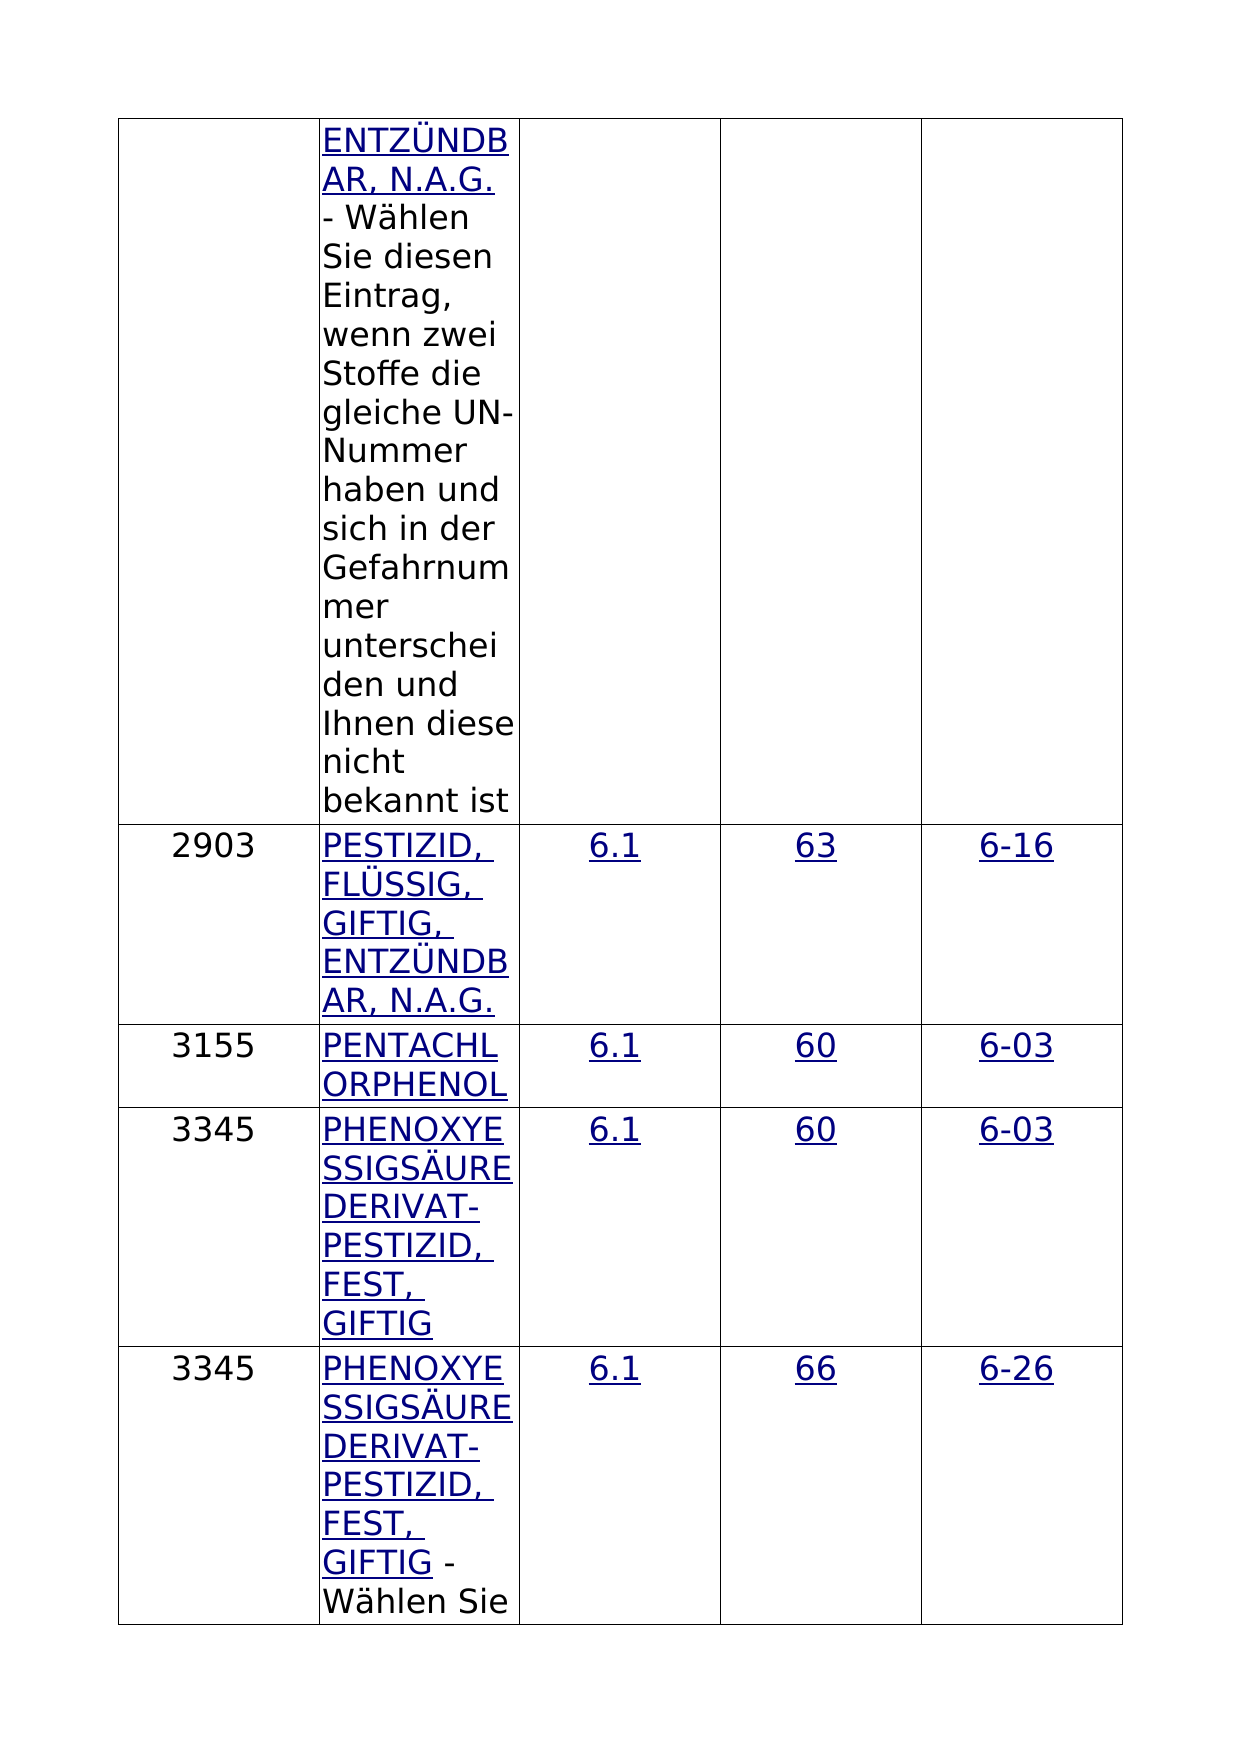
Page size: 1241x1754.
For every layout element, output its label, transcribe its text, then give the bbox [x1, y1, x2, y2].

table_cell [922, 119, 1122, 823]
table_cell [520, 119, 720, 823]
table_cell 6-26 [922, 1347, 1122, 1624]
table_cell ENTZÜNDBAR, N.A.G. - Wählen Sie diesen Eintrag, wenn zwei Stoffe die gleiche UN-Nummer haben und sich in der Gefahrnummer unterscheiden und Ihnen diese nicht bekannt ist [320, 119, 519, 823]
table_cell PHENOXYESSIGSÄUREDERIVAT-PESTIZID, FEST, GIFTIG [320, 1108, 519, 1346]
table_cell 6.1 [520, 1025, 720, 1107]
table_cell 2903 [119, 825, 319, 1024]
table_cell 6.1 [520, 1108, 720, 1346]
table_cell 60 [721, 1025, 921, 1107]
table_cell 60 [721, 1108, 921, 1346]
table_cell 6.1 [520, 1347, 720, 1624]
table_cell 3345 [119, 1347, 319, 1624]
table_cell 3155 [119, 1025, 319, 1107]
table_cell 6-03 [922, 1108, 1122, 1346]
table_cell PENTACHLORPHENOL [320, 1025, 519, 1107]
table_cell 6-16 [922, 825, 1122, 1024]
table_cell 63 [721, 825, 921, 1024]
table_cell 3345 [119, 1108, 319, 1346]
table_cell PESTIZID, FLÜSSIG, GIFTIG, ENTZÜNDBAR, N.A.G. [320, 825, 519, 1024]
table_cell [119, 119, 319, 823]
table_cell [721, 119, 921, 823]
table_cell 66 [721, 1347, 921, 1624]
table_cell 6-03 [922, 1025, 1122, 1107]
table_cell 6.1 [520, 825, 720, 1024]
table_cell PHENOXYESSIGSÄUREDERIVAT-PESTIZID, FEST, GIFTIG - Wählen Sie [320, 1347, 519, 1624]
